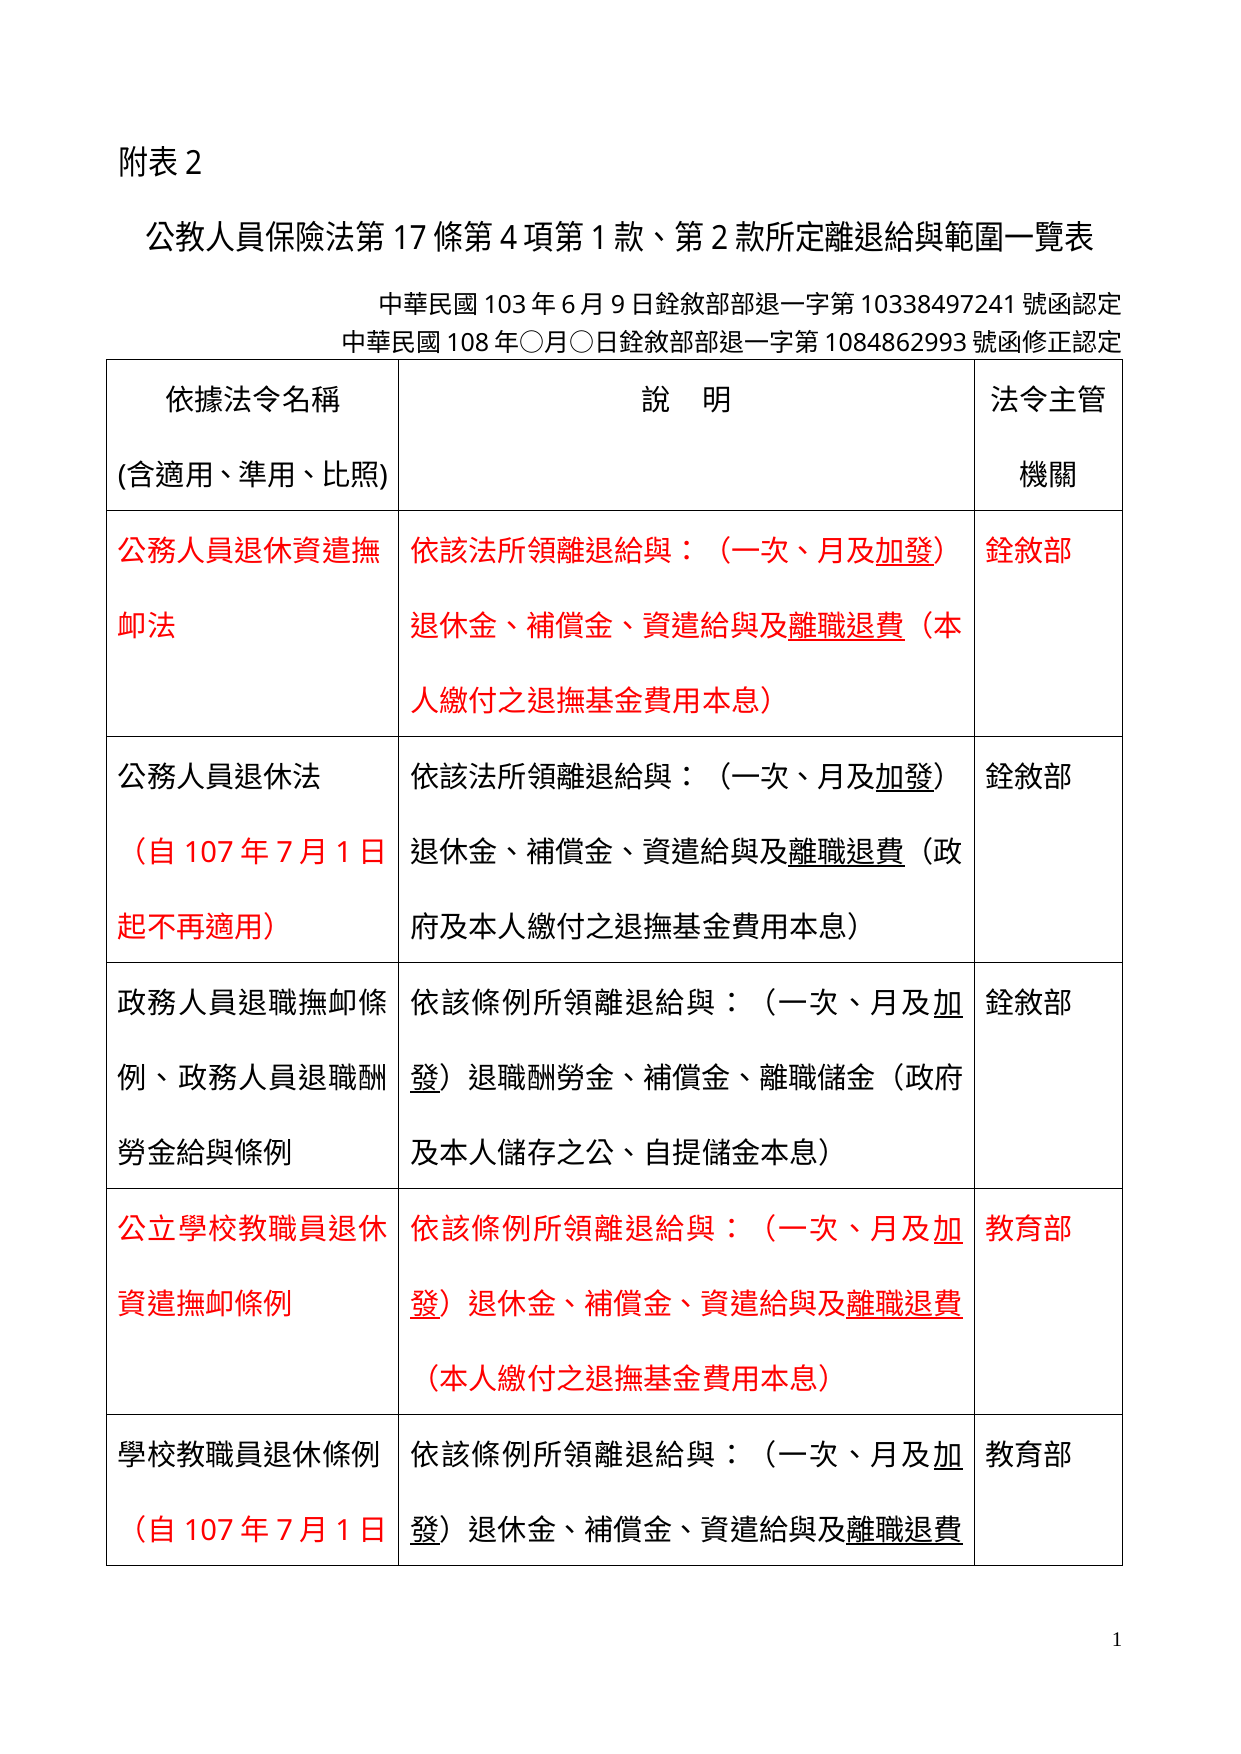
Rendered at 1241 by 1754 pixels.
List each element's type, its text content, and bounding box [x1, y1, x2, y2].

table_header 法令主管機關 [975, 360, 1122, 510]
table_cell 依該法所領離退給與：（一次、月及加發）退休金、補償金、資遣給與及離職退費（政府及本人繳付之退撫基金費用本息） [399, 737, 974, 962]
table_cell 公立學校教職員退休資遣撫卹條例 [107, 1189, 398, 1414]
table_cell 依該法所領離退給與：（一次、月及加發）退休金、補償金、資遣給與及離職退費（本人繳付之退撫基金費用本息） [399, 511, 974, 736]
table_cell 政務人員退職撫卹條例、政務人員退職酬勞金給與條例 [107, 963, 398, 1188]
table_cell 依該條例所領離退給與：（一次、月及加發）退職酬勞金、補償金、離職儲金（政府及本人儲存之公、自提儲金本息） [399, 963, 974, 1188]
text 中華民國108年○月○日銓敘部部退一字第1084862993號函修正認定 [118, 322, 1122, 359]
table_cell 銓敘部 [975, 737, 1122, 962]
table_cell 教育部 [975, 1415, 1122, 1565]
table_cell 公務人員退休法 （自107年7月1日起不再適用） [107, 737, 398, 962]
table_cell 銓敘部 [975, 511, 1122, 736]
table_header 說 明 [399, 360, 974, 510]
table_header 依據法令名稱 (含適用、準用、比照) [107, 360, 398, 510]
table_cell 依該條例所領離退給與：（一次、月及加發）退休金、補償金、資遣給與及離職退費（本人繳付之退撫基金費用本息） [399, 1189, 974, 1414]
table_cell 公務人員退休資遣撫卹法 [107, 511, 398, 736]
text 公教人員保險法第17條第4項第1款、第2款所定離退給與範圍一覽表 [118, 198, 1122, 273]
table_cell 學校教職員退休條例 （自107年7月1日 [107, 1415, 398, 1565]
text 中華民國103年6月9日銓敘部部退一字第10338497241號函認定 [118, 284, 1122, 322]
text 附表2 [118, 123, 1122, 198]
table_cell 教育部 [975, 1189, 1122, 1414]
table_cell 依該條例所領離退給與：（一次、月及加發）退休金、補償金、資遣給與及離職退費 [399, 1415, 974, 1565]
table_cell 銓敘部 [975, 963, 1122, 1188]
